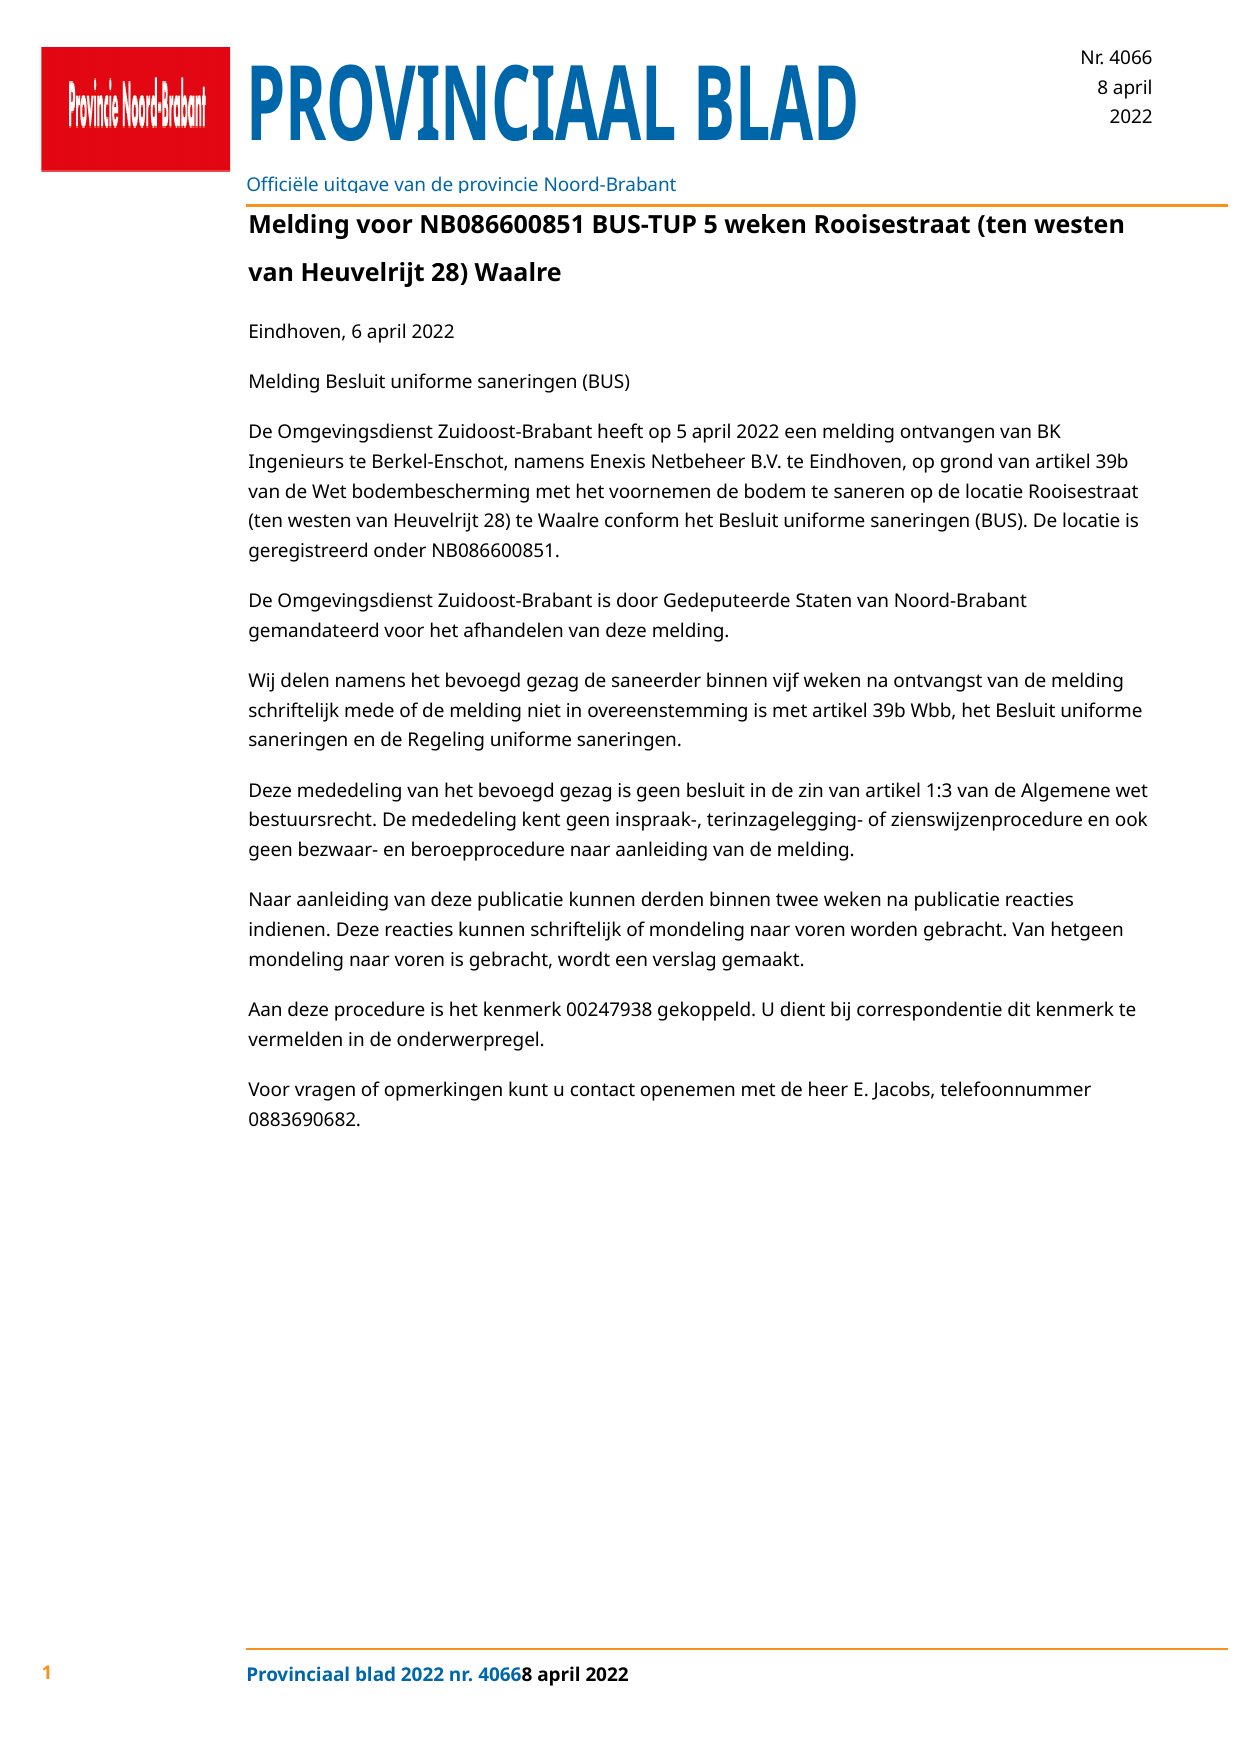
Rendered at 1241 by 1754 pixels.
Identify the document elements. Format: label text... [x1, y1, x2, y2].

text Melding Besluit uniforme saneringen (BUS) [248, 368, 1152, 394]
text Naar aanleiding van deze publicatie kunnen derden binnen twee weken na publicatie reacties indienen. Deze reacties kunnen schriftelijk of mondeling naar voren worden gebracht. Van hetgeen mondeling naar voren is gebracht, wordt een verslag gemaakt. [248, 887, 1152, 972]
text De Omgevingsdienst Zuidoost-Brabant heeft op 5 april 2022 een melding ontvangen van BK Ingenieurs te Berkel-Enschot, namens Enexis Netbeheer B.V. te Eindhoven, op grond van artikel 39b van de Wet bodembescherming met het voornemen de bodem te saneren op de locatie Rooisestraat (ten westen van Heuvelrijt 28) te Waalre conform het Besluit uniforme saneringen (BUS). De locatie is geregistreerd onder NB086600851. [248, 419, 1152, 563]
text Deze mededeling van het bevoegd gezag is geen besluit in de zin van artikel 1:3 van de Algemene wet bestuursrecht. De mededeling kent geen inspraak-, terinzagelegging- of zienswijzenprocedure en ook geen bezwaar- en beroepprocedure naar aanleiding van de melding. [248, 777, 1152, 862]
picture [41, 47, 231, 172]
text Eindhoven, 6 april 2022 [248, 318, 1152, 344]
text Wij delen namens het bevoegd gezag de saneerder binnen vijf weken na ontvangst van de melding schriftelijk mede of de melding niet in overeenstemming is met artikel 39b Wbb, het Besluit uniforme saneringen en de Regeling uniforme saneringen. [248, 667, 1152, 752]
text De Omgevingsdienst Zuidoost-Brabant is door Gedeputeerde Staten van Noord-Brabant gemandateerd voor het afhandelen van deze melding. [248, 587, 1152, 643]
text Voor vragen of opmerkingen kunt u contact openemen met de heer E. Jacobs, telefoonnummer 0883690682. [248, 1076, 1152, 1132]
text Melding voor NB086600851 BUS-TUP 5 weken Rooisestraat (ten westen van Heuvelrijt 28) Waalre [248, 207, 1152, 288]
text Aan deze procedure is het kenmerk 00247938 gekoppeld. U dient bij correspondentie dit kenmerk te vermelden in de onderwerpregel. [248, 996, 1152, 1052]
